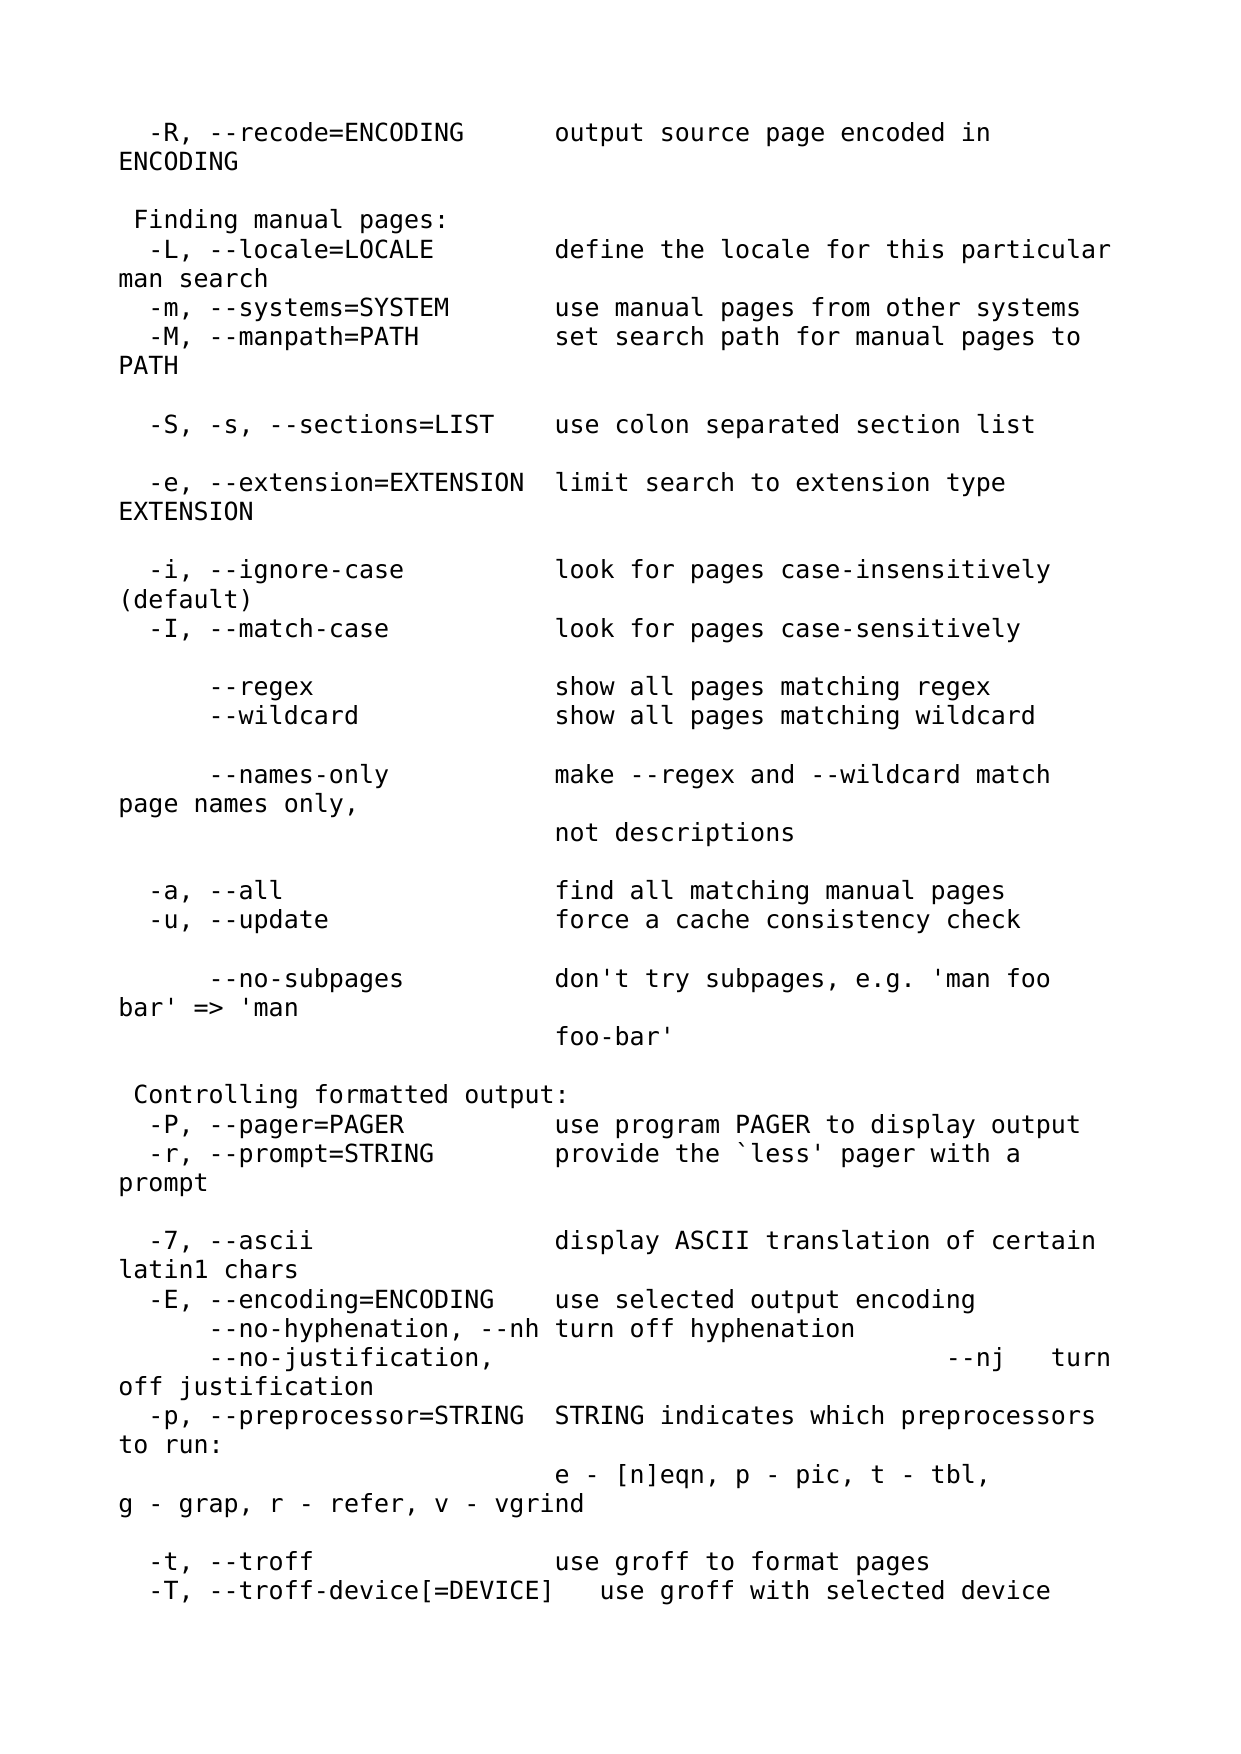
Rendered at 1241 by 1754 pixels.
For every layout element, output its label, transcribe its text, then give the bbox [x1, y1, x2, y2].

text -R, --recode=ENCODING output source page encoded in ENCODING Finding manual pages: -L, --locale=LOCALE define the locale for this particular man search -m, --systems=SYSTEM use manual pages from other systems -M, --manpath=PATH set search path for manual pages to PATH -S, -s, --sections=LIST use colon separated section list -e, --extension=EXTENSION limit search to extension type EXTENSION -i, --ignore-case look for pages case-insensitively (default) -I, --match-case look for pages case-sensitively --regex show all pages matching regex --wildcard show all pages matching wildcard --names-only make --regex and --wildcard match page names only, not descriptions -a, --all find all matching manual pages -u, --update force a cache consistency check --no-subpages don't try subpages, e.g. 'man foo bar' => 'man foo-bar' Controlling formatted output: -P, --pager=PAGER use program PAGER to display output -r, --prompt=STRING provide the `less' pager with a prompt -7, --ascii display ASCII translation of certain latin1 chars -E, --encoding=ENCODING use selected output encoding --no-hyphenation, --nh turn off hyphenation --no-justification, --nj turn off justification -p, --preprocessor=STRING STRING indicates which preprocessors to run: e - [n]eqn, p - pic, t - tbl, g - grap, r - refer, v - vgrind -t, --troff use groff to format pages -T, --troff-device[=DEVICE] use groff with selected device [118, 118, 1122, 1635]
